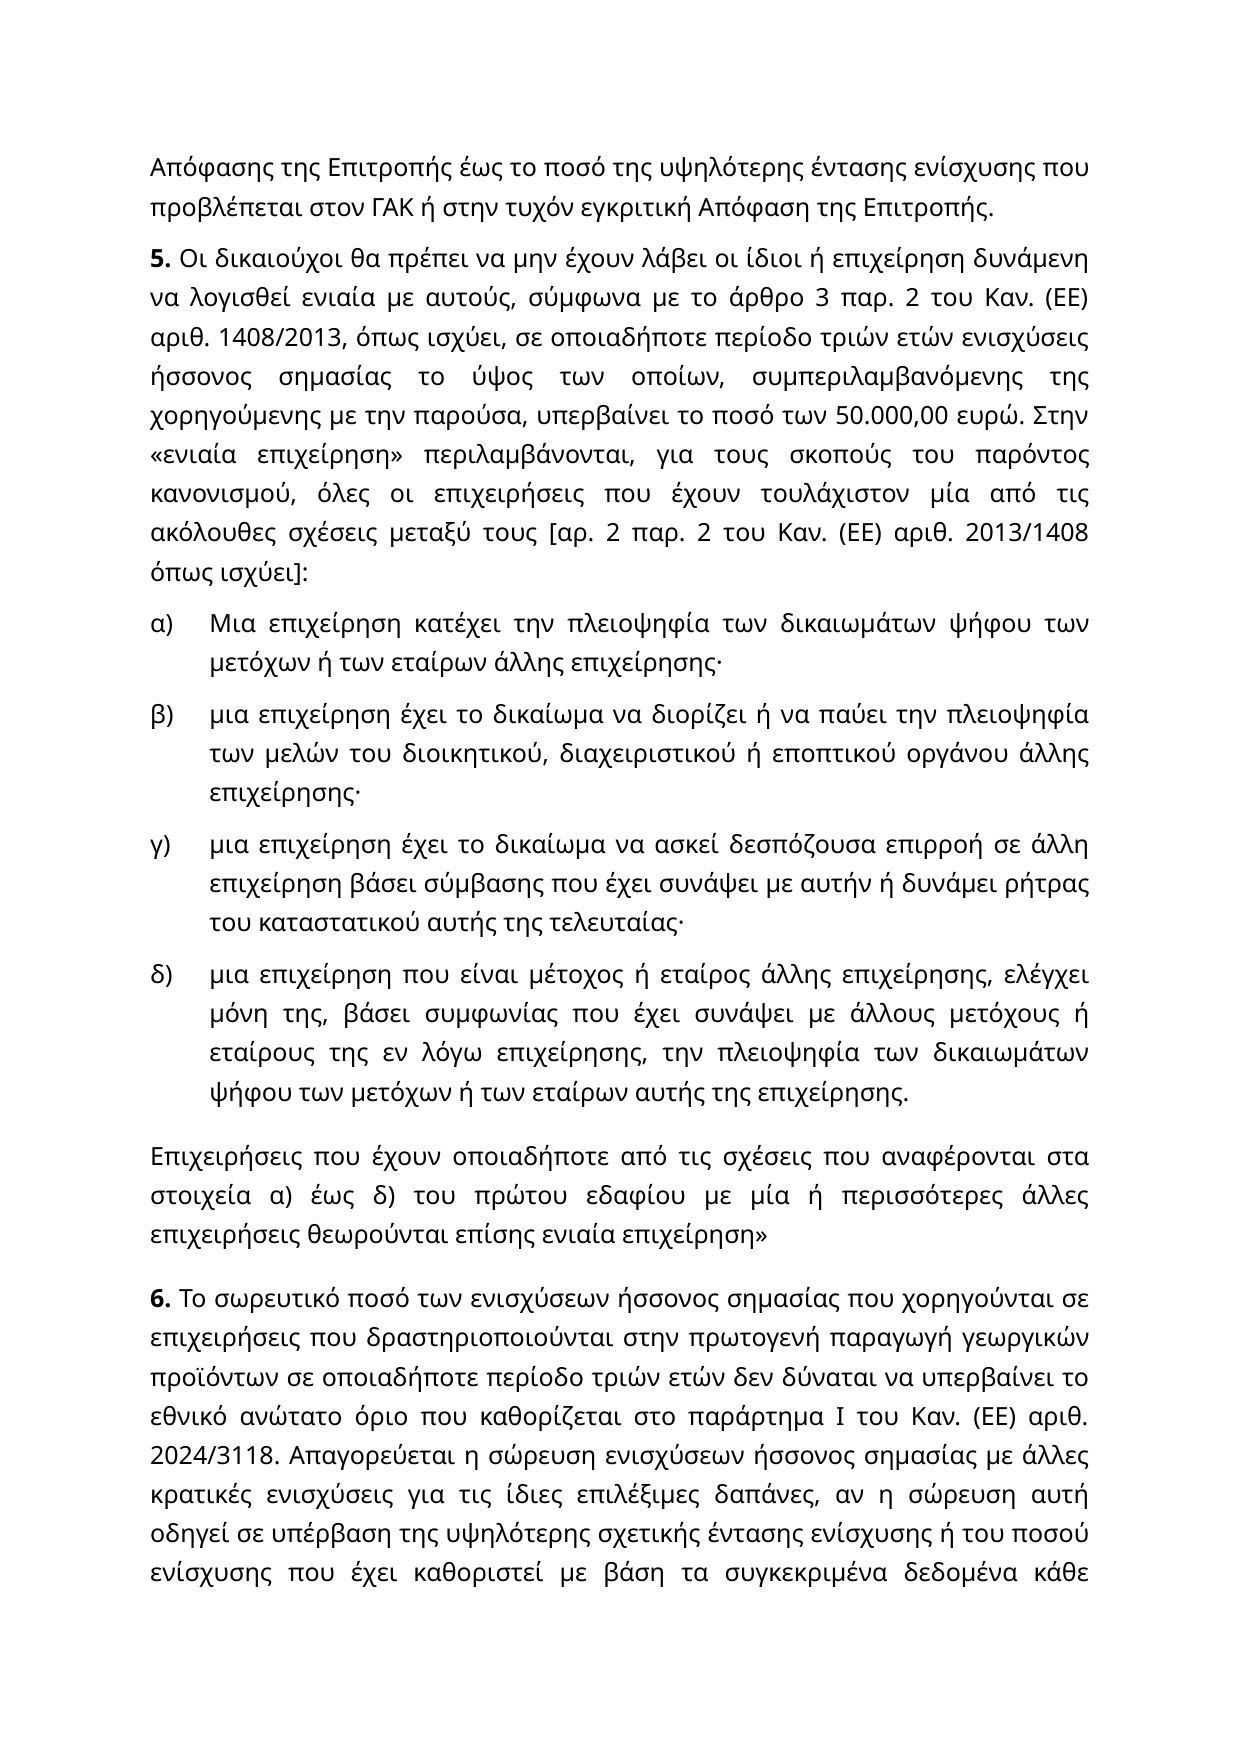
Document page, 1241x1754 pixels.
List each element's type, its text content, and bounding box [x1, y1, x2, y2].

text Επιχειρήσεις που έχουν οποιαδήποτε από τις σχέσεις που αναφέρονται στα στοιχεία α) έως δ) του πρώτου εδαφίου με μία ή περισσότερες άλλες επιχειρήσεις θεωρούνται επίσης ενιαία επιχείρηση» [150, 1138, 1090, 1251]
list δ) μια επιχείρηση που είναι μέτοχος ή εταίρος άλλης επιχείρησης, ελέγχει μόνη της, βάσει συμφωνίας που έχει συνάψει με άλλους μετόχους ή εταίρους της εν λόγω επιχείρησης, την πλειοψηφία των δικαιωμάτων ψήφου των μετόχων ή των εταίρων αυτής της επιχείρησης. [150, 957, 1090, 1108]
text 5. Οι δικαιούχοι θα πρέπει να μην έχουν λάβει οι ίδιοι ή επιχείρηση δυνάμενη να λογισθεί ενιαία με αυτούς, σύμφωνα με το άρθρο 3 παρ. 2 του Καν. (ΕΕ) αριθ. 1408/2013, όπως ισχύει, σε οποιαδήποτε περίοδο τριών ετών ενισχύσεις ήσσονος σημασίας το ύψος των οποίων, συμπεριλαμβανόμενης της χορηγούμενης με την παρούσα, υπερβαίνει το ποσό των 50.000,00 ευρώ. Στην «ενιαία επιχείρηση» περιλαμβάνονται, για τους σκοπούς του παρόντος κανονισμού, όλες οι επιχειρήσεις που έχουν τουλάχιστον μία από τις ακόλουθες σχέσεις μεταξύ τους [αρ. 2 παρ. 2 του Καν. (ΕΕ) αριθ. 2013/1408 όπως ισχύει]: [150, 241, 1090, 588]
text Απόφασης της Επιτροπής έως το ποσό της υψηλότερης έντασης ενίσχυσης που προβλέπεται στον ΓΑΚ ή στην τυχόν εγκριτική Απόφαση της Επιτροπής. [150, 150, 1090, 223]
list α) Μια επιχείρηση κατέχει την πλειοψηφία των δικαιωμάτων ψήφου των μετόχων ή των εταίρων άλλης επιχείρησης· [150, 606, 1090, 679]
list β) μια επιχείρηση έχει το δικαίωμα να διορίζει ή να παύει την πλειοψηφία των μελών του διοικητικού, διαχειριστικού ή εποπτικού οργάνου άλλης επιχείρησης· [150, 697, 1090, 809]
text 6. Το σωρευτικό ποσό των ενισχύσεων ήσσονος σημασίας που χορηγούνται σε επιχειρήσεις που δραστηριοποιούνται στην πρωτογενή παραγωγή γεωργικών προϊόντων σε οποιαδήποτε περίοδο τριών ετών δεν δύναται να υπερβαίνει το εθνικό ανώτατο όριο που καθορίζεται στο παράρτημα Ι του Καν. (ΕΕ) αριθ. 2024/3118. Απαγορεύεται η σώρευση ενισχύσεων ήσσονος σημασίας με άλλες κρατικές ενισχύσεις για τις ίδιες επιλέξιμες δαπάνες, αν η σώρευση αυτή οδηγεί σε υπέρβαση της υψηλότερης σχετικής έντασης ενίσχυσης ή του ποσού ενίσχυσης που έχει καθοριστεί με βάση τα συγκεκριμένα δεδομένα κάθε [150, 1281, 1090, 1589]
list γ) μια επιχείρηση έχει το δικαίωμα να ασκεί δεσπόζουσα επιρροή σε άλλη επιχείρηση βάσει σύμβασης που έχει συνάψει με αυτήν ή δυνάμει ρήτρας του καταστατικού αυτής της τελευταίας· [150, 827, 1090, 939]
